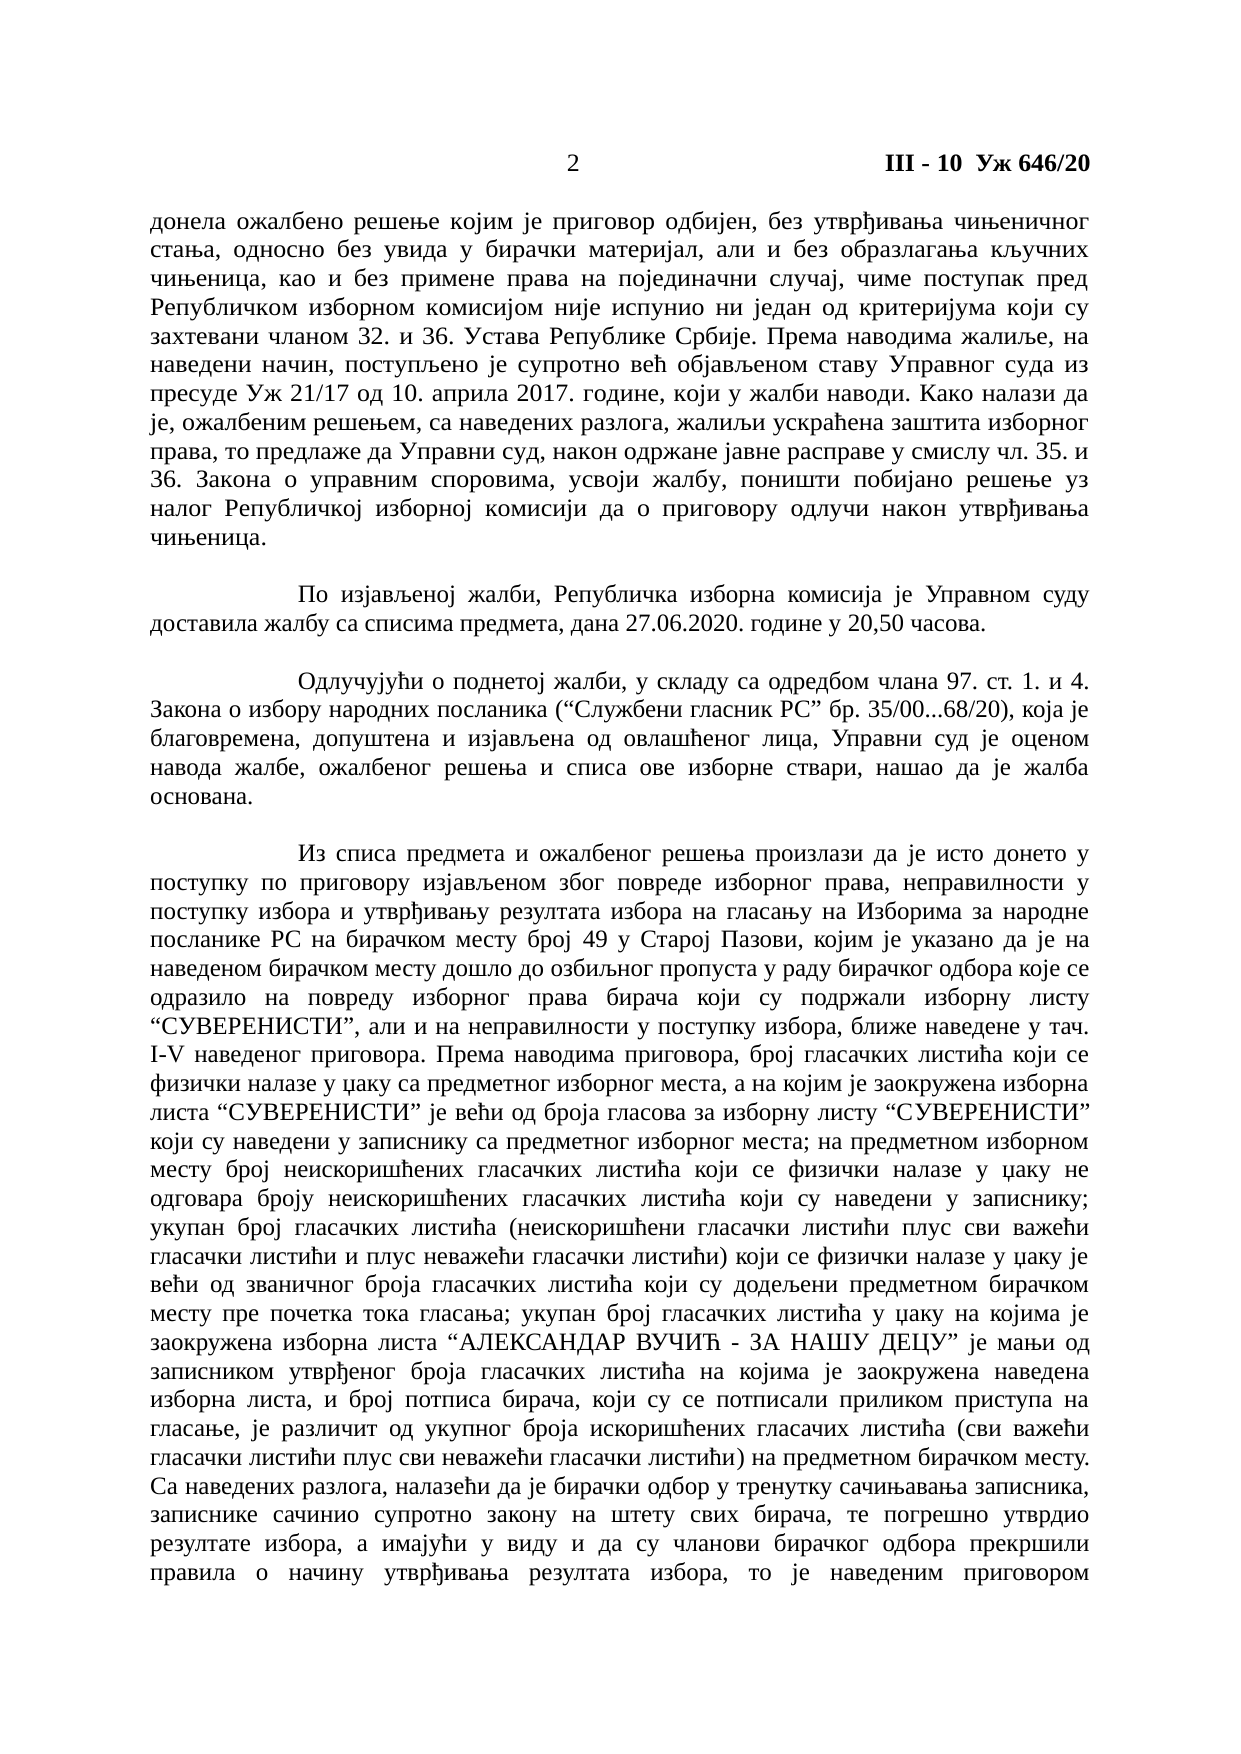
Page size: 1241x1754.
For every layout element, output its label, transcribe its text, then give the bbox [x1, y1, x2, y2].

text По изјављеној жалби, Републичка изборна комисија је Управном суду доставила жалбу са списима предмета, дана 27.06.2020. године у 20,50 часова. [150, 579, 1090, 637]
text Из списа предмета и ожалбеног решења произлази да је исто донето у поступку по приговору изјављеном због повреде изборног права, неправилности у поступку избора и утврђивању резултата избора на гласању на Изборима за народне посланике РС на бирачком месту број 49 у Старој Пазови, којим је указано да је на наведеном бирачком месту дошло до озбиљног пропуста у раду бирачког одбора које се одразило на повреду изборног права бирача који су подржали изборну листу “СУВЕРЕНИСТИ”, али и на неправилности у поступку избора, ближе наведене у тач. I-V наведеног приговора. Према наводима приговора, број гласачких листића који се физички налазе у џаку са предметног изборног места, а на којим је заокружена изборна листа “СУВЕРЕНИСТИ” је већи од броја гласова за изборну листу “СУВЕРЕНИСТИ” који су наведени у записнику са предметног изборног места; на предметном изборном месту број неискоришћених гласачких листића који се физички налазе у џаку не одговара броју неискоришћених гласачких листића који су наведени у записнику; укупан број гласачких листића (неискоришћени гласачки листићи плус сви важећи гласачки листићи и плус неважећи гласачки листићи) који се физички налазе у џаку је већи од званичног броја гласачких листића који су додељени предметном бирачком месту пре почетка тока гласања; укупан број гласачких листића у џаку на којима је заокружена изборна листа “АЛЕКСАНДАР ВУЧИЋ - ЗА НАШУ ДЕЦУ” је мањи од записником утврђеног броја гласачких листића на којима је заокружена наведена изборна листа, и број потписа бирача, који су се потписали приликом приступа на гласање, је различит од укупног броја искоришћених гласачих листића (сви важећи гласачки листићи плус сви неважећи гласачки листићи) на предметном бирачком месту. Са наведених разлога, налазећи да је бирачки одбор у тренутку сачињавања записника, записнике сачинио супротно закону на штету свих бирача, те погрешно утврдио резултате избора, а имајући у виду и да су чланови бирачког одбора прекршили правила о начину утврђивања резултата избора, то је наведеним приговором [150, 838, 1090, 1586]
text Одлучујући о поднетој жалби, у складу са одредбом члана 97. ст. 1. и 4. Закона о избору народних посланика (“Службени гласник РС” бр. 35/00...68/20), која је благовремена, допуштена и изјављена од овлашћеног лица, Управни суд је оценом навода жалбе, ожалбеног решења и списа ове изборне ствари, нашао да је жалба основана. [150, 666, 1090, 809]
text донела ожалбено решење којим је приговор одбијен, без утврђивања чињеничног стања, односно без увида у бирачки материјал, али и без образлагања кључних чињеница, као и без примене права на појединачни случај, чиме поступак пред Републичком изборном комисијом није испунио ни један од критеријума који су захтевани чланом 32. и 36. Устава Републике Србије. Према наводима жалиље, на наведени начин, поступљено је супротно већ објављеном ставу Управног суда из пресуде Уж 21/17 од 10. априла 2017. године, који у жалби наводи. Како налази да је, ожалбеним решењем, са наведених разлога, жалиљи ускраћена заштита изборног права, то предлаже да Управни суд, након одржане јавне расправе у смислу чл. 35. и 36. Закона о управним споровима, усвоји жалбу, поништи побијано решење уз налог Републичкој изборној комисији да о приговору одлучи након утврђивања чињеница. [150, 206, 1090, 551]
